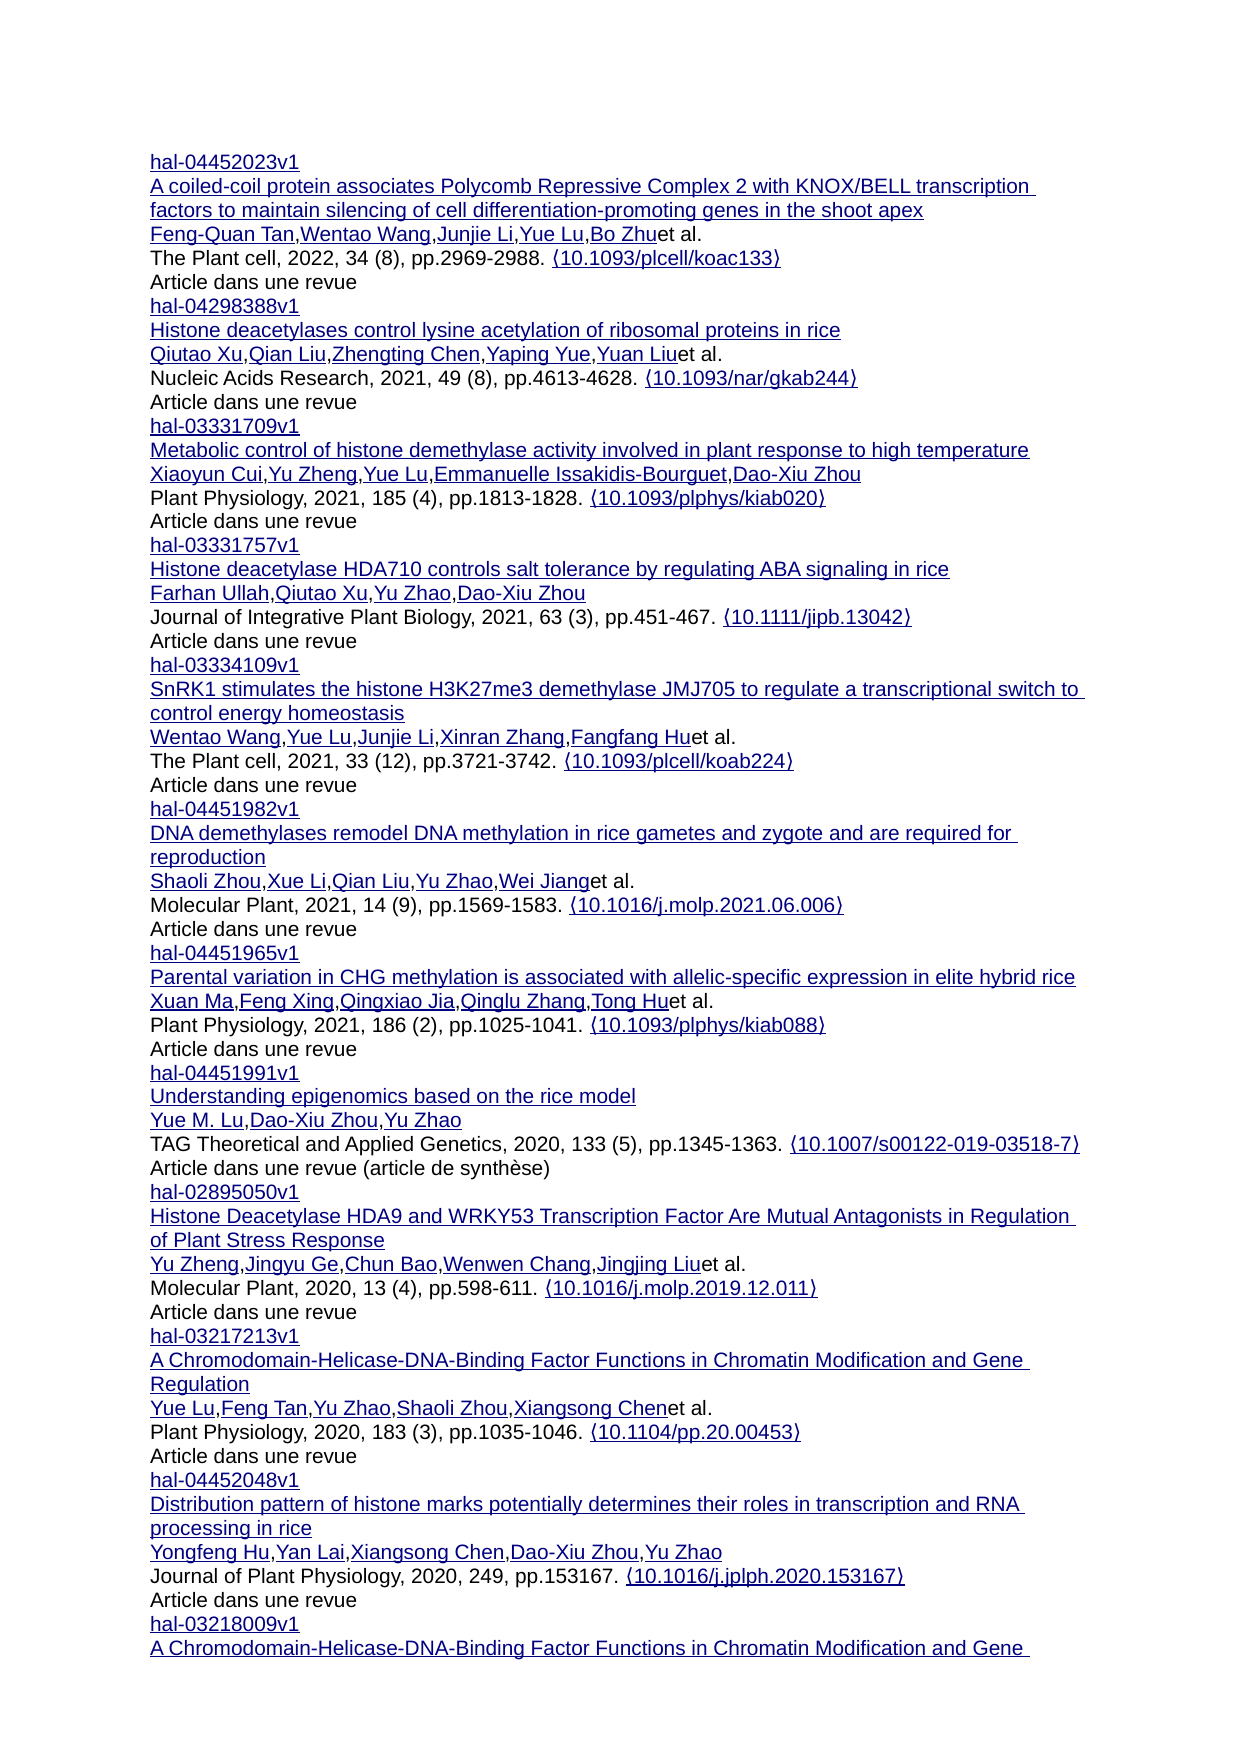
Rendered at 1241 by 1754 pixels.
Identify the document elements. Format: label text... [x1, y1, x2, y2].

table_cell A coiled-coil protein associates Polycomb Repressive Complex 2 with KNOX/BELL transcription factors to maintain silencing of cell differentiation-promoting genes in the shoot apex Feng-Quan Tan,Wentao Wang,Junjie Li,Yue Lu,Bo Zhuet al. The Plant cell, 2022, 34 (8), pp.2969-2988. ⟨10.1093/plcell/koac133⟩ Article dans une revue hal-04298388v1 [150, 174, 1090, 318]
table_cell Histone deacetylases control lysine acetylation of ribosomal proteins in rice Qiutao Xu,Qian Liu,Zhengting Chen,Yaping Yue,Yuan Liuet al. Nucleic Acids Research, 2021, 49 (8), pp.4613-4628. ⟨10.1093/nar/gkab244⟩ Article dans une revue hal-03331709v1 [150, 318, 1090, 437]
table_cell A Chromodomain-Helicase-DNA-Binding Factor Functions in Chromatin Modification and Gene [150, 1635, 1090, 1659]
table_cell Distribution pattern of histone marks potentially determines their roles in transcription and RNA processing in rice Yongfeng Hu,Yan Lai,Xiangsong Chen,Dao-Xiu Zhou,Yu Zhao Journal of Plant Physiology, 2020, 249, pp.153167. ⟨10.1016/j.jplph.2020.153167⟩ Article dans une revue hal-03218009v1 [150, 1492, 1090, 1635]
table_cell hal-04452023v1 [150, 150, 1090, 174]
table_cell Parental variation in CHG methylation is associated with allelic-specific expression in elite hybrid rice Xuan Ma,Feng Xing,Qingxiao Jia,Qinglu Zhang,Tong Huet al. Plant Physiology, 2021, 186 (2), pp.1025-1041. ⟨10.1093/plphys/kiab088⟩ Article dans une revue hal-04451991v1 [150, 965, 1090, 1084]
table_cell SnRK1 stimulates the histone H3K27me3 demethylase JMJ705 to regulate a transcriptional switch to control energy homeostasis Wentao Wang,Yue Lu,Junjie Li,Xinran Zhang,Fangfang Huet al. The Plant cell, 2021, 33 (12), pp.3721-3742. ⟨10.1093/plcell/koab224⟩ Article dans une revue hal-04451982v1 [150, 677, 1090, 821]
table_cell Histone Deacetylase HDA9 and WRKY53 Transcription Factor Are Mutual Antagonists in Regulation of Plant Stress Response Yu Zheng,Jingyu Ge,Chun Bao,Wenwen Chang,Jingjing Liuet al. Molecular Plant, 2020, 13 (4), pp.598-611. ⟨10.1016/j.molp.2019.12.011⟩ Article dans une revue hal-03217213v1 [150, 1204, 1090, 1348]
table_cell DNA demethylases remodel DNA methylation in rice gametes and zygote and are required for reproduction Shaoli Zhou,Xue Li,Qian Liu,Yu Zhao,Wei Jianget al. Molecular Plant, 2021, 14 (9), pp.1569-1583. ⟨10.1016/j.molp.2021.06.006⟩ Article dans une revue hal-04451965v1 [150, 821, 1090, 964]
table_cell Understanding epigenomics based on the rice model Yue M. Lu,Dao-Xiu Zhou,Yu Zhao TAG Theoretical and Applied Genetics, 2020, 133 (5), pp.1345-1363. ⟨10.1007/s00122-019-03518-7⟩ Article dans une revue (article de synthèse) hal-02895050v1 [150, 1084, 1090, 1204]
table_cell Metabolic control of histone demethylase activity involved in plant response to high temperature Xiaoyun Cui,Yu Zheng,Yue Lu,Emmanuelle Issakidis-Bourguet,Dao-Xiu Zhou Plant Physiology, 2021, 185 (4), pp.1813-1828. ⟨10.1093/plphys/kiab020⟩ Article dans une revue hal-03331757v1 [150, 438, 1090, 557]
table_cell A Chromodomain-Helicase-DNA-Binding Factor Functions in Chromatin Modification and Gene Regulation Yue Lu,Feng Tan,Yu Zhao,Shaoli Zhou,Xiangsong Chenet al. Plant Physiology, 2020, 183 (3), pp.1035-1046. ⟨10.1104/pp.20.00453⟩ Article dans une revue hal-04452048v1 [150, 1348, 1090, 1492]
table_cell Histone deacetylase HDA710 controls salt tolerance by regulating ABA signaling in rice Farhan Ullah,Qiutao Xu,Yu Zhao,Dao-Xiu Zhou Journal of Integrative Plant Biology, 2021, 63 (3), pp.451-467. ⟨10.1111/jipb.13042⟩ Article dans une revue hal-03334109v1 [150, 557, 1090, 677]
